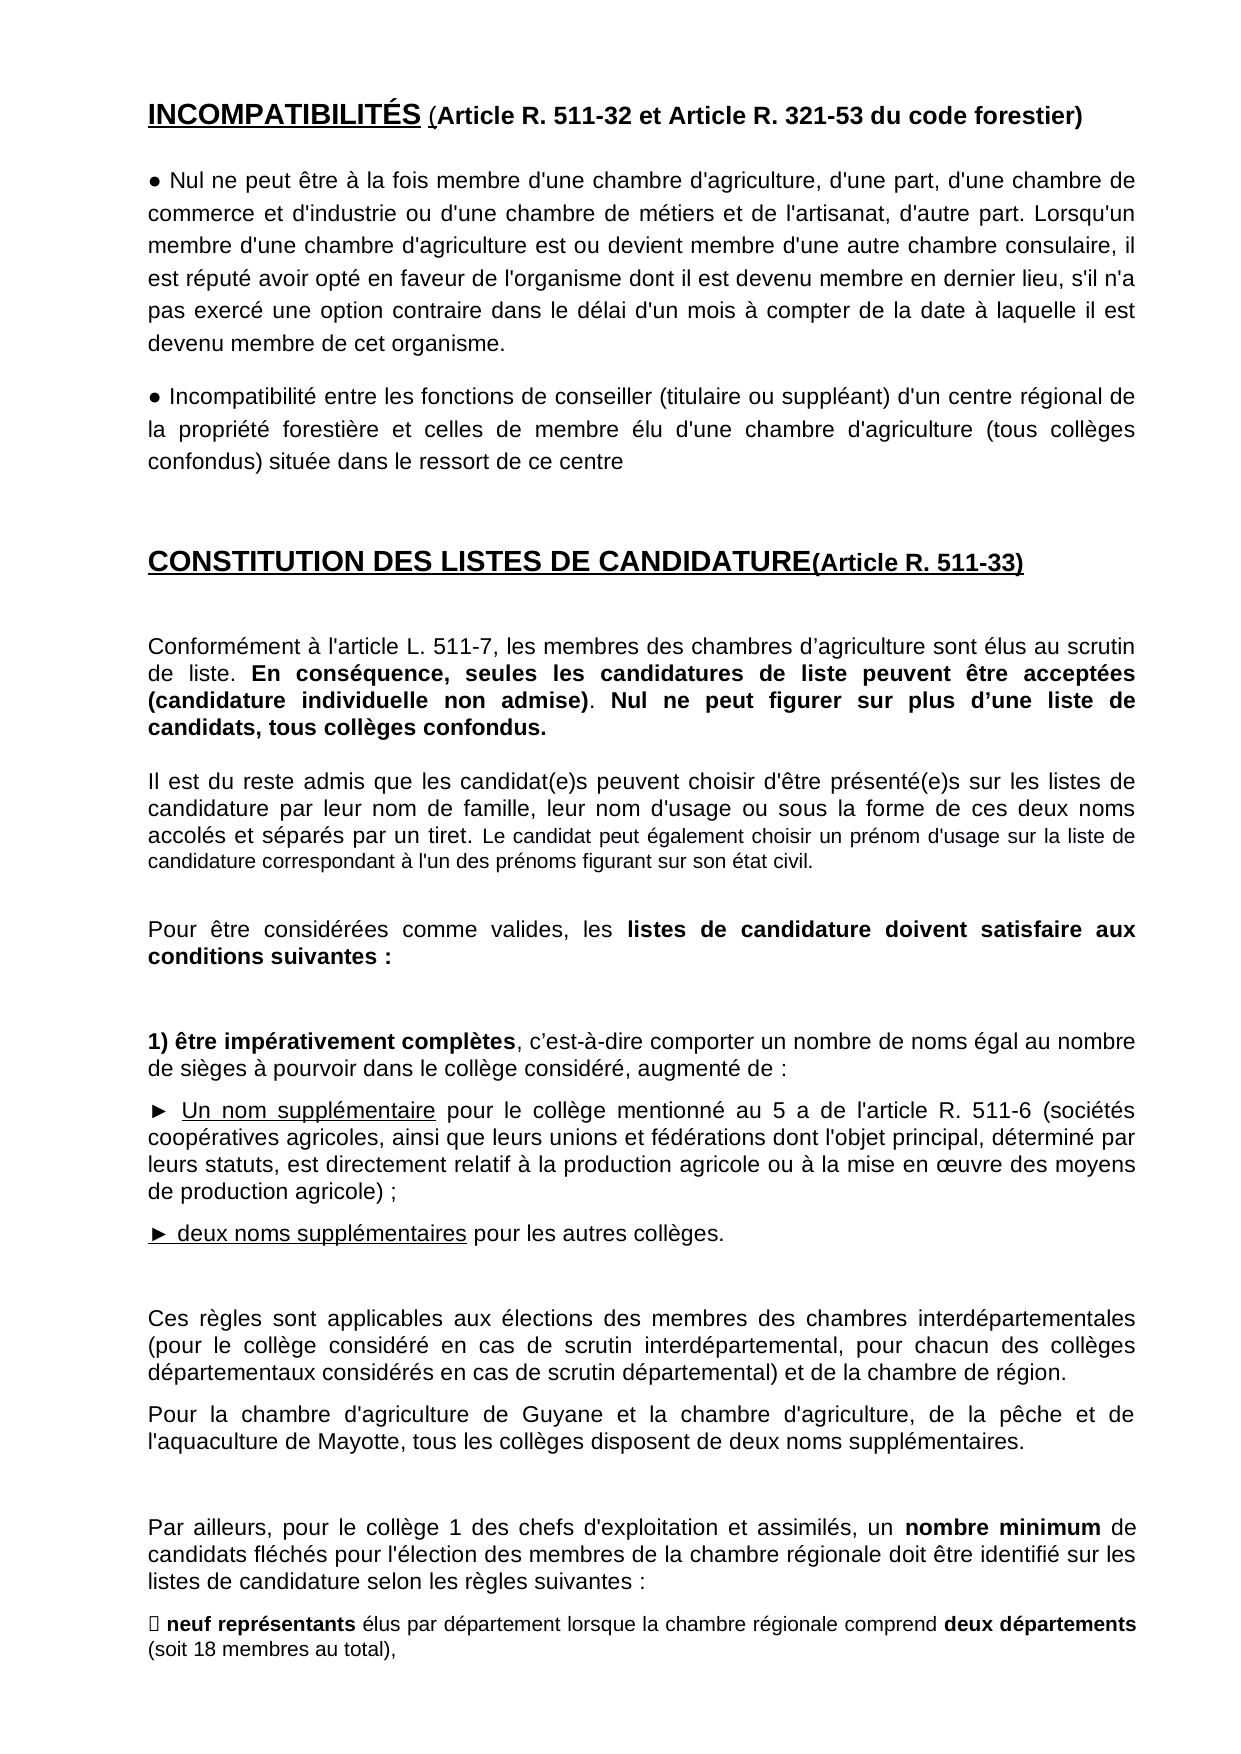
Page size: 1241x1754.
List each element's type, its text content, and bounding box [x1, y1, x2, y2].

text  neuf représentants élus par département lorsque la chambre régionale comprend deux départements (soit 18 membres au total), [148, 1609, 1137, 1661]
text ● Incompatibilité entre les fonctions de conseiller (titulaire ou suppléant) d'un centre régional de la propriété forestière et celles de membre élu d'une chambre d'agriculture (tous collèges confondus) située dans le ressort de ce centre [148, 383, 1137, 475]
text Par ailleurs, pour le collège 1 des chefs d'exploitation et assimilés, un nombre minimum de candidats fléchés pour l'élection des membres de la chambre régionale doit être identifié sur les listes de candidature selon les règles suivantes : [148, 1513, 1137, 1594]
text Conformément à l'article L. 511-7, les membres des chambres d’agriculture sont élus au scrutin de liste. En conséquence, seules les candidatures de liste peuvent être acceptées (candidature individuelle non admise). Nul ne peut figurer sur plus d’une liste de candidats, tous collèges confondus. [148, 632, 1137, 741]
text 1) être impérativement complètes, c’est-à-dire comporter un nombre de noms égal au nombre de sièges à pourvoir dans le collège considéré, augmenté de : [148, 1027, 1137, 1081]
text INCOMPATIBILITÉS (Article R. 511-32 et Article R. 321-53 du code forestier) [148, 97, 1137, 131]
text Pour être considérées comme valides, les listes de candidature doivent satisfaire aux conditions suivantes : [148, 915, 1137, 969]
text ● Nul ne peut être à la fois membre d'une chambre d'agriculture, d'une part, d'une chambre de commerce et d'industrie ou d'une chambre de métiers et de l'artisanat, d'autre part. Lorsqu'un membre d'une chambre d'agriculture est ou devient membre d'une autre chambre consulaire, il est réputé avoir opté en faveur de l'organisme dont il est devenu membre en dernier lieu, s'il n'a pas exercé une option contraire dans le délai d'un mois à compter de la date à laquelle il est devenu membre de cet organisme. [148, 167, 1137, 356]
text ► Un nom supplémentaire pour le collège mentionné au 5 a de l'article R. 511-6 (sociétés coopératives agricoles, ainsi que leurs unions et fédérations dont l'objet principal, déterminé par leurs statuts, est directement relatif à la production agricole ou à la mise en œuvre des moyens de production agricole) ; [148, 1096, 1137, 1204]
text Pour la chambre d'agriculture de Guyane et la chambre d'agriculture, de la pêche et de l'aquaculture de Mayotte, tous les collèges disposent de deux noms supplémentaires. [148, 1401, 1137, 1455]
text ► deux noms supplémentaires pour les autres collèges. [148, 1219, 1137, 1246]
text Ces règles sont applicables aux élections des membres des chambres interdépartementales (pour le collège considéré en cas de scrutin interdépartemental, pour chacun des collèges départementaux considérés en cas de scrutin départemental) et de la chambre de région. [148, 1304, 1137, 1386]
text Il est du reste admis que les candidat(e)s peuvent choisir d'être présenté(e)s sur les listes de candidature par leur nom de famille, leur nom d'usage ou sous la forme de ces deux noms accolés et séparés par un tiret. Le candidat peut également choisir un prénom d'usage sur la liste de candidature correspondant à l'un des prénoms figurant sur son état civil. [148, 768, 1137, 873]
